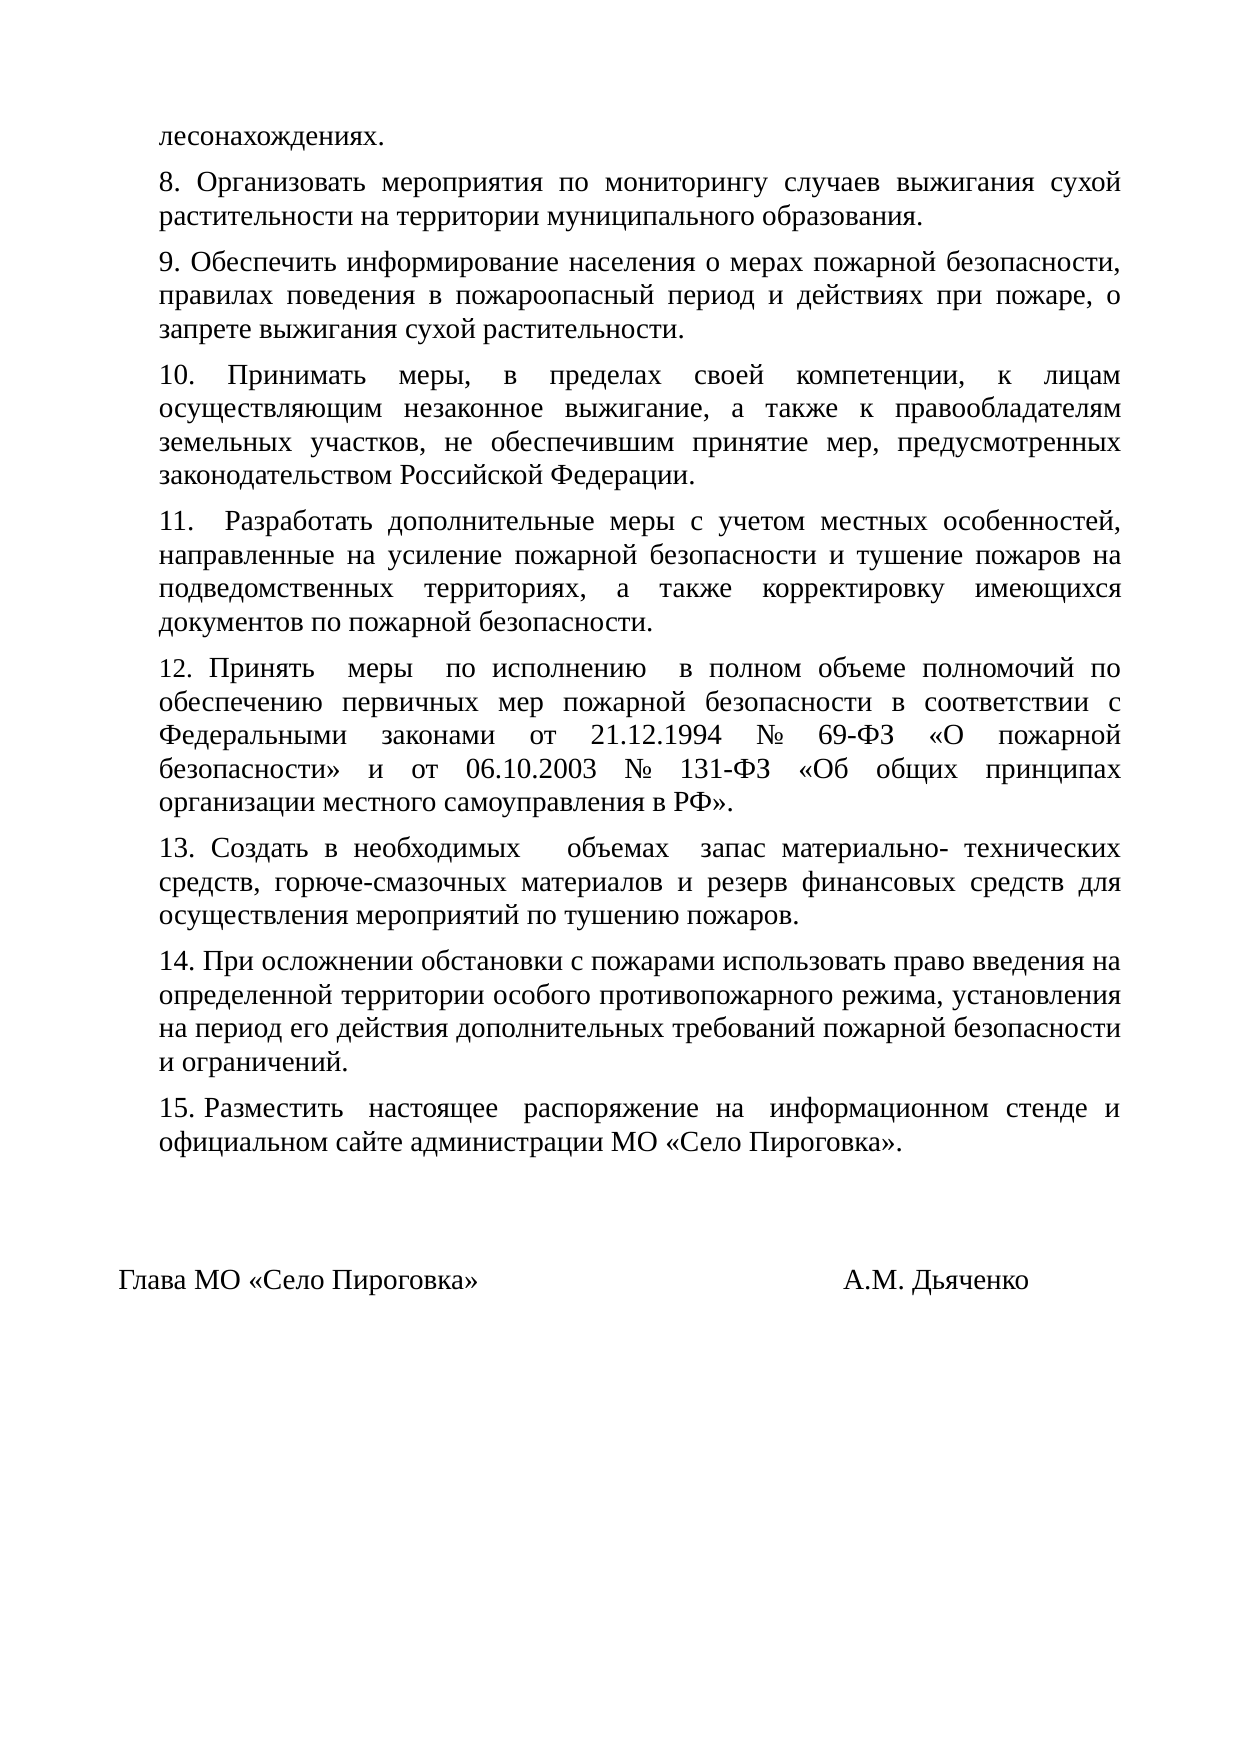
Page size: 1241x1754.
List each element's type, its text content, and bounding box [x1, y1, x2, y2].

list 13. Создать в необходимых объемах запас материально- технических средств, горюче-смазочных материалов и резерв финансовых средств для осуществления мероприятий по тушению пожаров. [124, 830, 1122, 931]
list 10. Принимать меры, в пределах своей компетенции, к лицам осуществляющим незаконное выжигание, а также к правообладателям земельных участков, не обеспечившим принятие мер, предусмотренных законодательством Российской Федерации. [124, 357, 1122, 491]
text Глава МО «Село Пироговка» А.М. Дьяченко [118, 1262, 1122, 1295]
list 15. Разместить настоящее распоряжение на информационном стенде и официальном сайте администрации МО «Село Пироговка». [124, 1090, 1122, 1157]
list 11. Разработать дополнительные меры с учетом местных особенностей, направленные на усиление пожарной безопасности и тушение пожаров на подведомственных территориях, а также корректировку имеющихся документов по пожарной безопасности. [124, 503, 1122, 638]
list 8. Организовать мероприятия по мониторингу случаев выжигания сухой растительности на территории муниципального образования. [124, 164, 1122, 231]
list 9. Обеспечить информирование населения о мерах пожарной безопасности, правилах поведения в пожароопасный период и действиях при пожаре, о запрете выжигания сухой растительности. [124, 244, 1122, 344]
list 12. Принять меры по исполнению в полном объеме полномочий по обеспечению первичных мер пожарной безопасности в соответствии с Федеральными законами от 21.12.1994 № 69-ФЗ «О пожарной безопасности» и от 06.10.2003 № 131-ФЗ «Об общих принципах организации местного самоуправления в РФ». [124, 650, 1122, 818]
list лесонахождениях. [124, 118, 1122, 152]
list 14. При осложнении обстановки с пожарами использовать право введения на определенной территории особого противопожарного режима, установления на период его действия дополнительных требований пожарной безопасности и ограничений. [124, 943, 1122, 1078]
